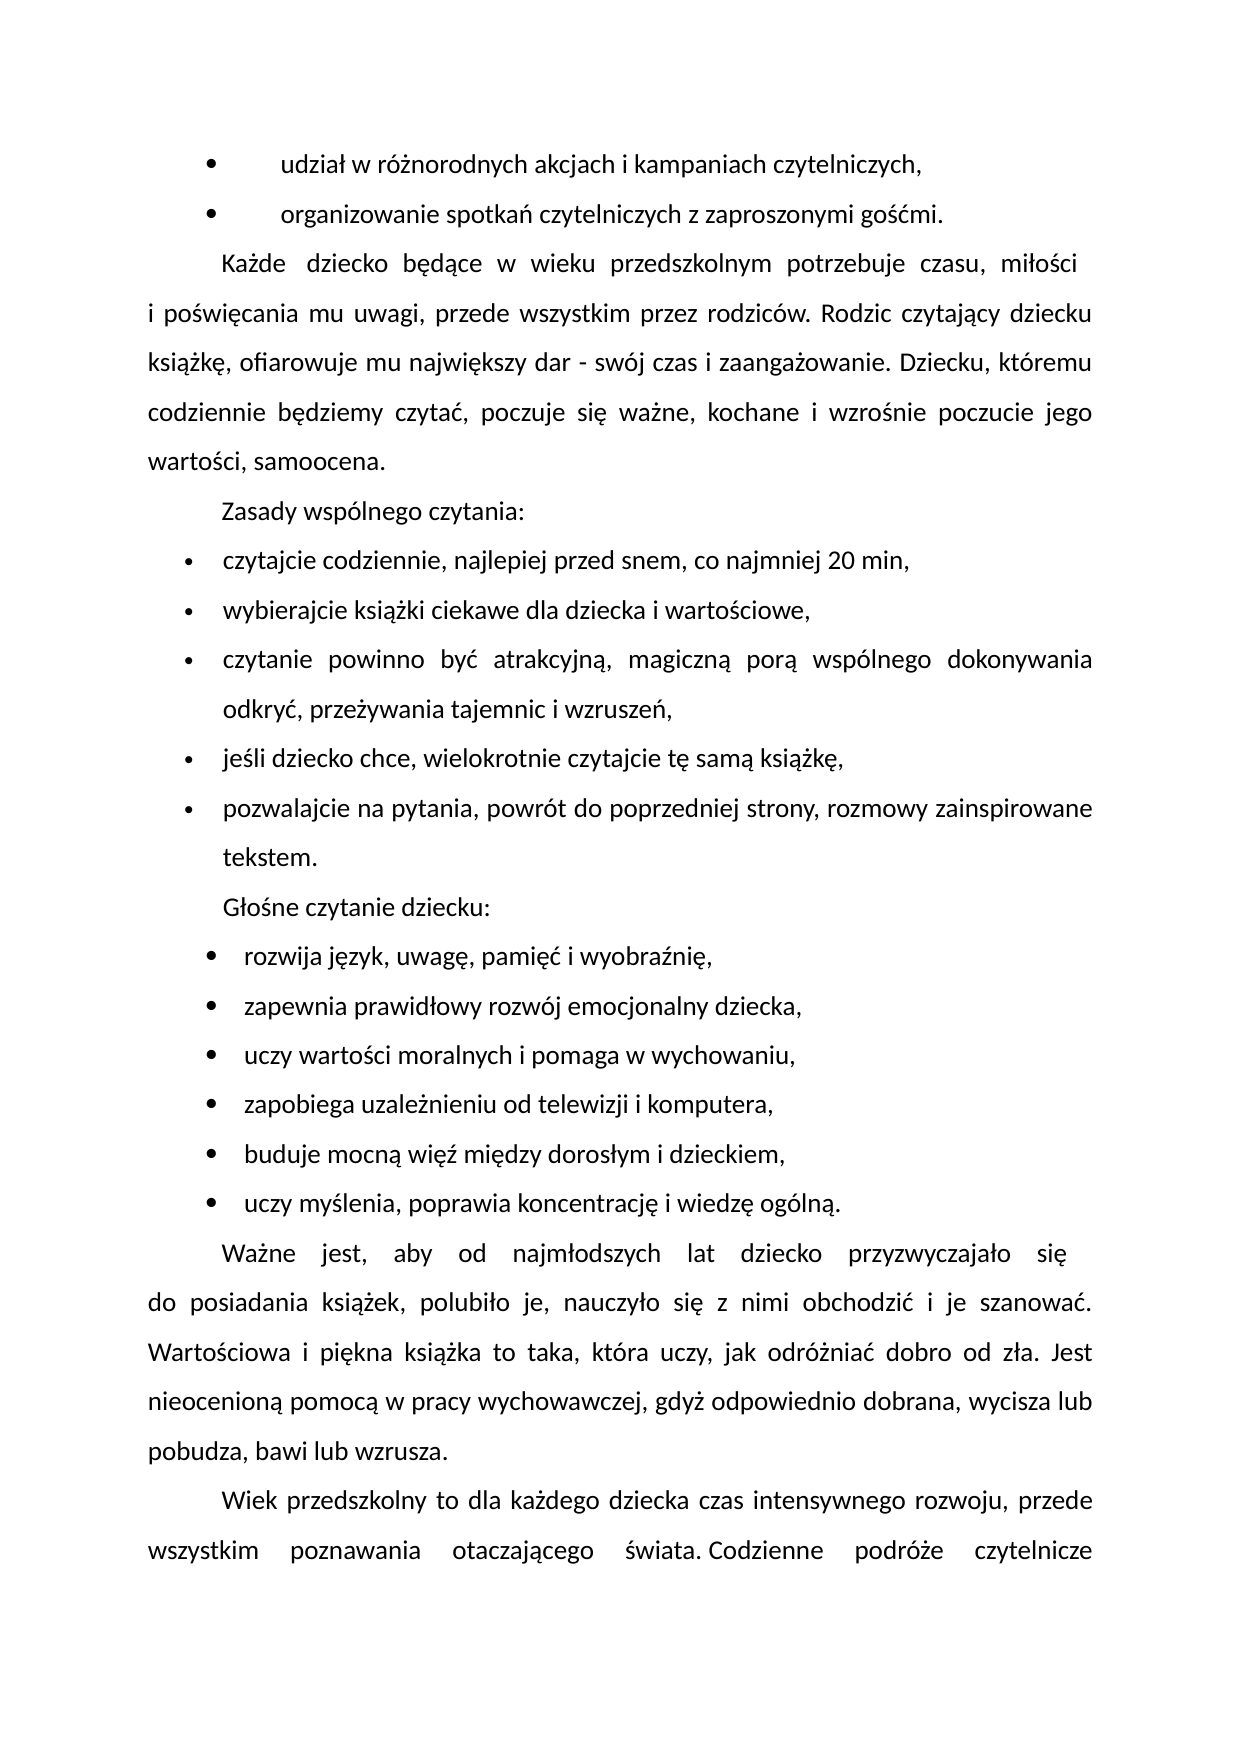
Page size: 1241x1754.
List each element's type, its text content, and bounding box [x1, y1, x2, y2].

list zapewnia prawidłowy rozwój emocjonalny dziecka, [207, 989, 1093, 1022]
list uczy myślenia, poprawia koncentrację i wiedzę ogólną. [207, 1187, 1093, 1220]
list uczy wartości moralnych i pomaga w wychowaniu, [207, 1038, 1093, 1071]
text Zasady wspólnego czytania: [148, 494, 1093, 527]
list czytajcie codziennie, najlepiej przed snem, co najmniej 20 min, [185, 543, 1093, 576]
list czytanie powinno być atrakcyjną, magiczną porą wspólnego dokonywania odkryć, przeżywania tajemnic i wzruszeń, [185, 642, 1093, 725]
text Wiek przedszkolny to dla każdego dziecka czas intensywnego rozwoju, przede wszystkim poznawania otaczającego świata. Codzienne podróże czytelnicze [148, 1483, 1093, 1566]
list organizowanie spotkań czytelniczych z zaproszonymi gośćmi. [207, 197, 1093, 230]
list jeśli dziecko chce, wielokrotnie czytajcie tę samą książkę, [185, 741, 1093, 774]
list pozwalajcie na pytania, powrót do poprzedniej strony, rozmowy zainspirowane tekstem. [185, 791, 1093, 873]
text Ważne jest, aby od najmłodszych lat dziecko przyzwyczajało się do posiadania książek, polubiło je, nauczyło się z nimi obchodzić i je szanować. Wartościowa i piękna książka to taka, która uczy, jak odróżniać dobro od zła. Jest nieocenioną pomocą w pracy wychowawczej, gdyż odpowiednio dobrana, wycisza lub pobudza, bawi lub wzrusza. [148, 1236, 1093, 1467]
list rozwija język, uwagę, pamięć i wyobraźnię, [207, 939, 1093, 972]
list udział w różnorodnych akcjach i kampaniach czytelniczych, [207, 148, 1093, 181]
list zapobiega uzależnieniu od telewizji i komputera, [207, 1088, 1093, 1121]
list buduje mocną więź między dorosłym i dzieckiem, [207, 1137, 1093, 1170]
text Każde dziecko będące w wieku przedszkolnym potrzebuje czasu, miłości i poświęcania mu uwagi, przede wszystkim przez rodziców. Rodzic czytający dziecku książkę, ofiarowuje mu największy dar - swój czas i zaangażowanie. Dziecku, któremu codziennie będziemy czytać, poczuje się ważne, kochane i wzrośnie poczucie jego wartości, samoocena. [148, 247, 1093, 477]
list wybierajcie książki ciekawe dla dziecka i wartościowe, [185, 593, 1093, 626]
text Głośne czytanie dziecku: [223, 890, 1093, 923]
